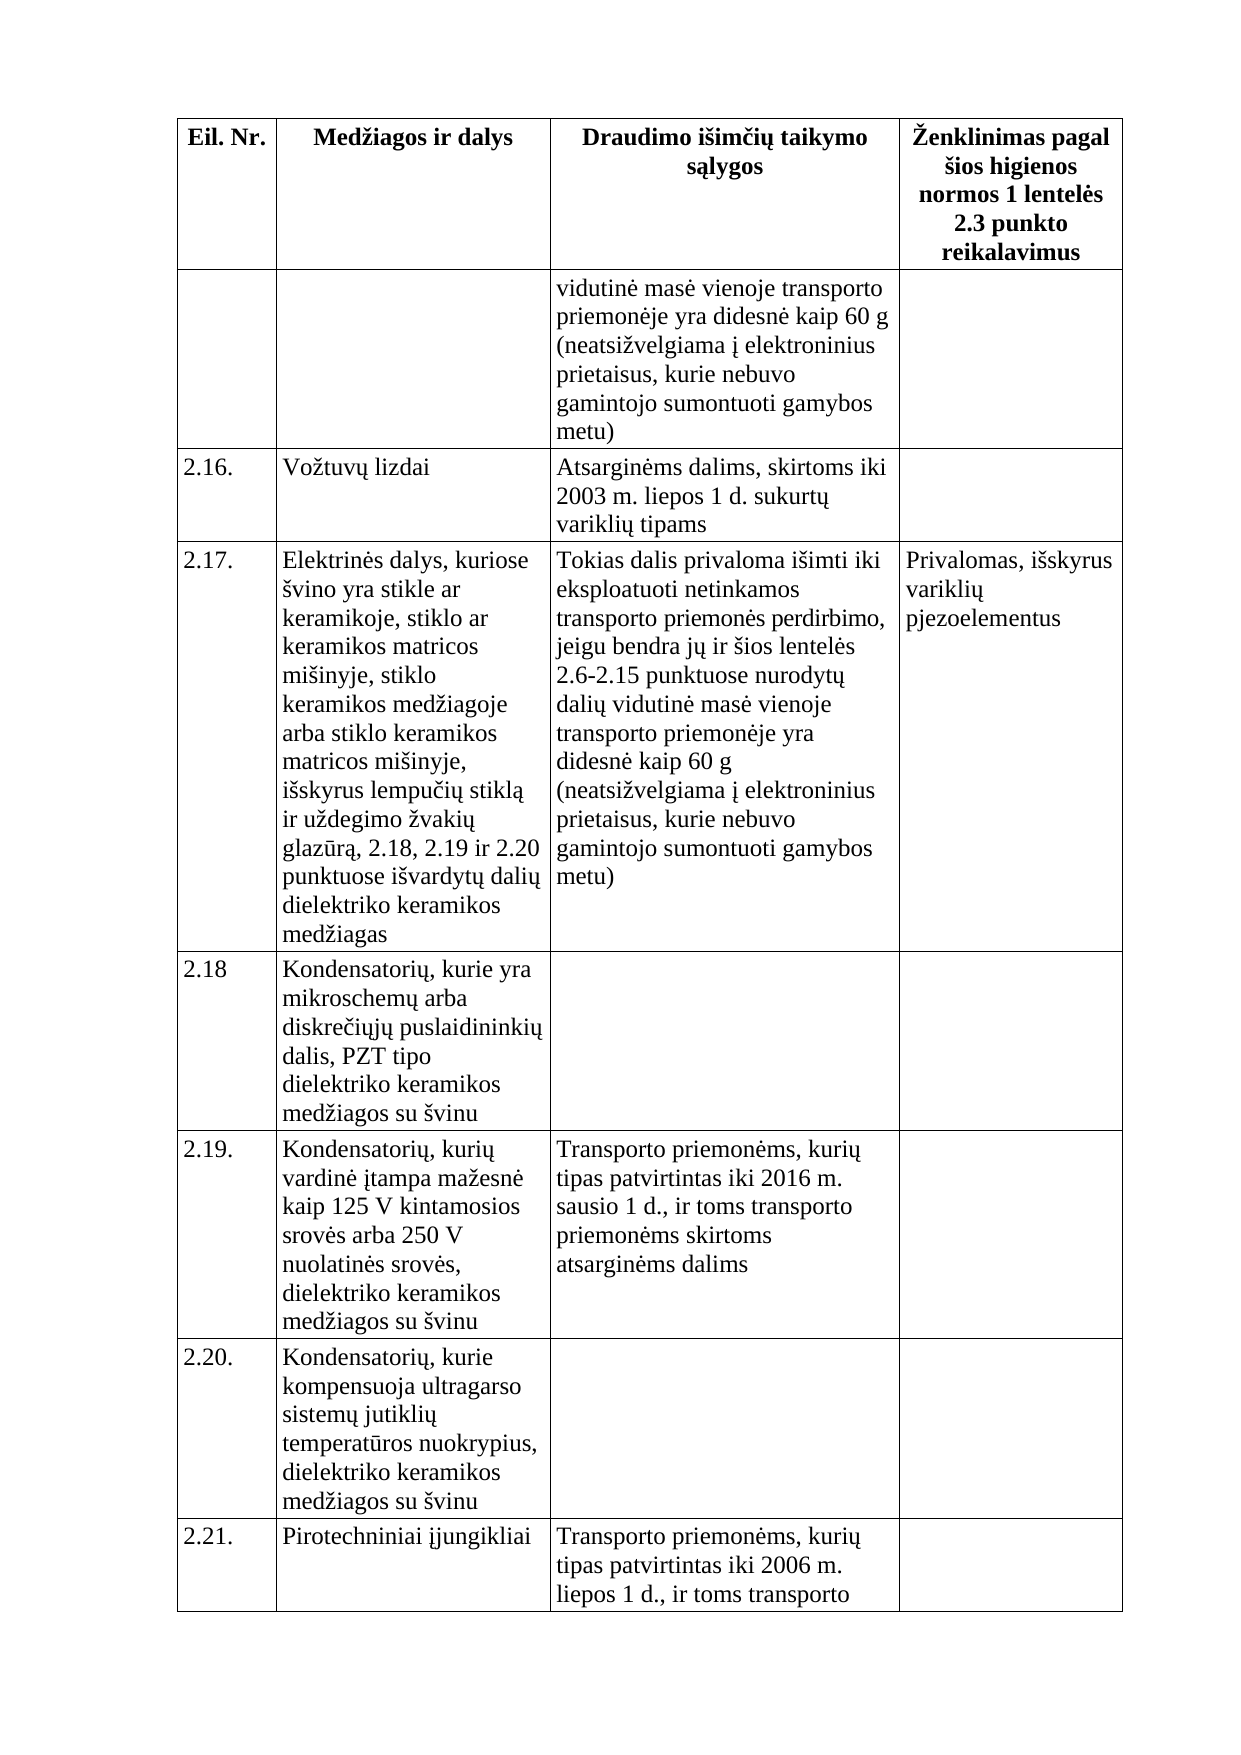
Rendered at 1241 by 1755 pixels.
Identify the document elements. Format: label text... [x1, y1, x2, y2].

table_header Medžiagos ir dalys [277, 119, 550, 269]
table_cell [900, 1131, 1122, 1338]
table_cell [900, 449, 1122, 541]
table_cell 2.20. [178, 1339, 276, 1517]
table_cell 2.17. [178, 542, 276, 951]
table_cell Tokias dalis privaloma išimti iki eksploatuoti netinkamos transporto priemonės perdirbimo, jeigu bendra jų ir šios lentelės 2.6-2.15 punktuose nurodytų dalių vidutinė masė vienoje transporto priemonėje yra didesnė kaip 60 g (neatsižvelgiama į elektroninius prietaisus, kurie nebuvo gamintojo sumontuoti gamybos metu) [551, 542, 899, 951]
table_header Eil. Nr. [178, 119, 276, 269]
table_header Draudimo išimčių taikymo sąlygos [551, 119, 899, 269]
table_cell 2.21. [178, 1519, 276, 1611]
table_cell Transporto priemonėms, kurių tipas patvirtintas iki 2016 m. sausio 1 d., ir toms transporto priemonėms skirtoms atsarginėms dalims [551, 1131, 899, 1338]
table_cell [900, 1519, 1122, 1611]
table_cell Vožtuvų lizdai [277, 449, 550, 541]
table_cell Elektrinės dalys, kuriose švino yra stikle ar keramikoje, stiklo ar keramikos matricos mišinyje, stiklo keramikos medžiagoje arba stiklo keramikos matricos mišinyje, išskyrus lempučių stiklą ir uždegimo žvakių glazūrą, 2.18, 2.19 ir 2.20 punktuose išvardytų dalių dielektriko keramikos medžiagas [277, 542, 550, 951]
table_cell 2.19. [178, 1131, 276, 1338]
table_cell Kondensatorių, kurie kompensuoja ultragarso sistemų jutiklių temperatūros nuokrypius, dielektriko keramikos medžiagos su švinu [277, 1339, 550, 1517]
table_cell Privalomas, išskyrus variklių pjezoelementus [900, 542, 1122, 951]
table_cell [551, 1339, 899, 1517]
table_header Ženklinimas pagal šios higienos normos 1 lentelės 2.3 punkto reikalavimus [900, 119, 1122, 269]
table_cell [900, 952, 1122, 1130]
table_cell [277, 270, 550, 448]
table_cell Kondensatorių, kurie yra mikroschemų arba diskrečiųjų puslaidininkių dalis, PZT tipo dielektriko keramikos medžiagos su švinu [277, 952, 550, 1130]
table_cell [178, 270, 276, 448]
table_cell vidutinė masė vienoje transporto priemonėje yra didesnė kaip 60 g (neatsižvelgiama į elektroninius prietaisus, kurie nebuvo gamintojo sumontuoti gamybos metu) [551, 270, 899, 448]
table_cell [900, 270, 1122, 448]
table_cell Kondensatorių, kurių vardinė įtampa mažesnė kaip 125 V kintamosios srovės arba 250 V nuolatinės srovės, dielektriko keramikos medžiagos su švinu [277, 1131, 550, 1338]
table_cell [551, 952, 899, 1130]
table_cell 2.16. [178, 449, 276, 541]
table_cell Transporto priemonėms, kurių tipas patvirtintas iki 2006 m. liepos 1 d., ir toms transporto [551, 1519, 899, 1611]
table_cell Pirotechniniai įjungikliai [277, 1519, 550, 1611]
table_cell 2.18 [178, 952, 276, 1130]
table_cell [900, 1339, 1122, 1517]
table_cell Atsarginėms dalims, skirtoms iki 2003 m. liepos 1 d. sukurtų variklių tipams [551, 449, 899, 541]
